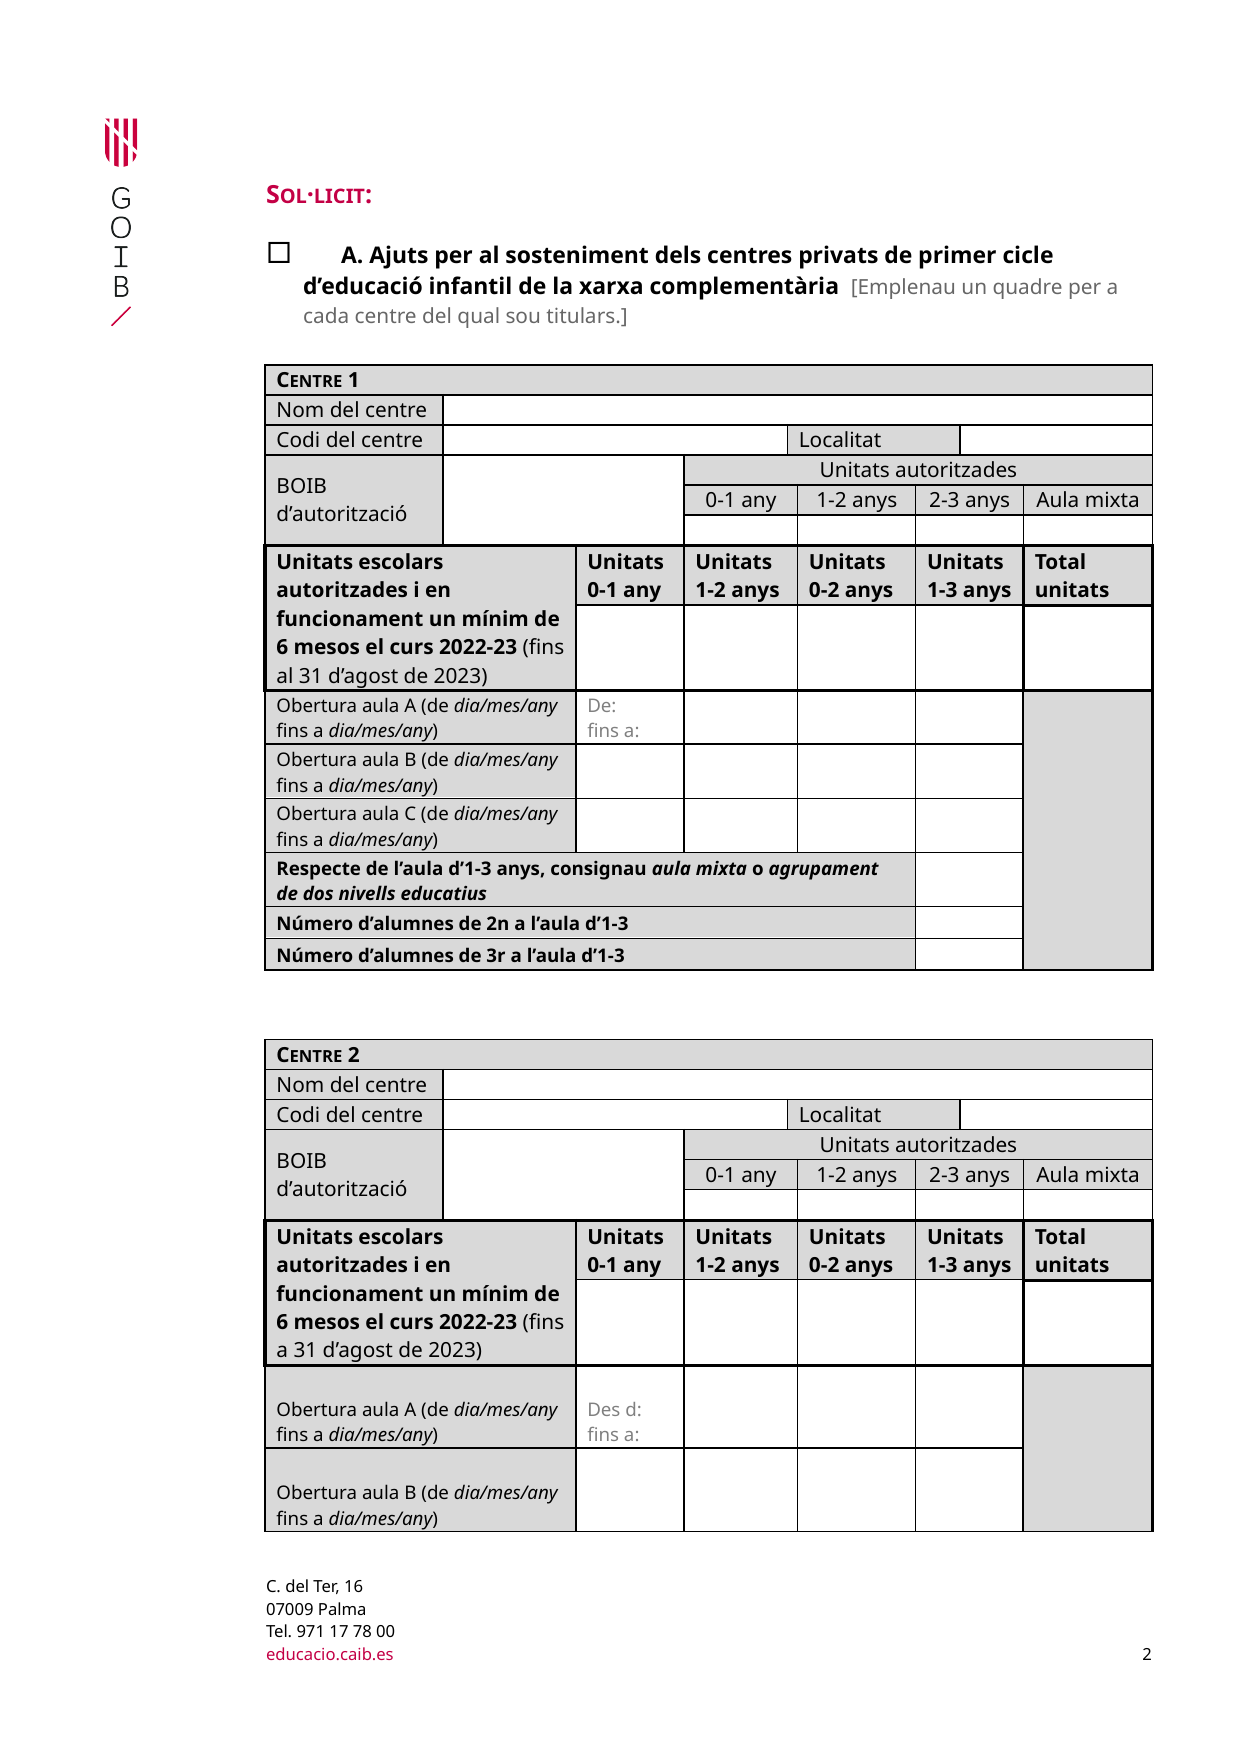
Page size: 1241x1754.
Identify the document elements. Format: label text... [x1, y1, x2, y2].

table_cell [1024, 1190, 1152, 1219]
table_cell [916, 1449, 1022, 1531]
table_cell [798, 1280, 915, 1364]
table_cell Respecte de l’aula d’1-3 anys, consignau aula mixta o agrupament de dos nivells educatius [266, 853, 915, 906]
table_cell [444, 1100, 787, 1129]
table_cell [916, 907, 1022, 937]
text Sol·licit: [266, 176, 1152, 210]
table_cell Unitats autoritzades [685, 456, 1152, 484]
table_cell [577, 1449, 683, 1531]
table_cell [916, 799, 1022, 852]
table_cell Total unitats [1025, 1222, 1151, 1279]
table_cell [916, 853, 1022, 906]
table_cell 1-2 anys [798, 1160, 915, 1189]
table_cell Unitats 0-2 anys [798, 1222, 915, 1279]
table_cell Obertura aula C (de dia/mes/any fins a dia/mes/any) [266, 799, 575, 852]
table_cell [577, 1280, 683, 1364]
table_cell [577, 606, 683, 689]
table_cell Localitat [788, 426, 959, 454]
table_cell Número d’alumnes de 3r a l’aula d’1-3 [266, 939, 915, 969]
table_cell [916, 606, 1022, 689]
table_cell De: fins a: [577, 692, 683, 743]
table_cell [798, 1190, 915, 1219]
table_cell [798, 799, 915, 852]
table_cell 0-1 any [685, 1160, 797, 1189]
table_cell Unitats 1-2 anys [685, 547, 797, 604]
table_cell [577, 745, 683, 797]
picture [76, 95, 166, 357]
table_cell [916, 1190, 1023, 1219]
table_cell [577, 799, 683, 852]
table_cell Nom del centre [266, 1070, 442, 1099]
table_cell [685, 1449, 797, 1531]
table_cell Unitats escolars autoritzades i en funcionament un mínim de 6 mesos el curs 2022-23 (fins al 31 d’agost de 2023) [267, 547, 575, 689]
table_cell [685, 1280, 797, 1364]
table_cell [1024, 516, 1152, 544]
table_cell [798, 516, 915, 544]
table_header Centre 2 [266, 1040, 1152, 1069]
table_cell [798, 1449, 915, 1531]
table_cell [1024, 692, 1151, 969]
table_cell Unitats escolars autoritzades i en funcionament un mínim de 6 mesos el curs 2022-23 (fins a 31 d’agost de 2023) [267, 1222, 575, 1364]
table_cell [685, 606, 797, 689]
table_cell [685, 692, 797, 743]
table_cell BOIB d’autorització [266, 1130, 442, 1219]
table_cell Unitats autoritzades [685, 1130, 1152, 1159]
table_cell [798, 1367, 915, 1447]
table_cell Localitat [788, 1100, 959, 1129]
table_cell [444, 456, 683, 544]
table_cell Unitats 0-1 any [577, 1222, 683, 1279]
table_cell Aula mixta [1024, 1160, 1152, 1189]
table_cell 0-1 any [685, 486, 797, 514]
table_cell [1025, 607, 1151, 689]
table_cell [961, 1100, 1152, 1129]
table_cell [444, 1130, 683, 1219]
table_cell [444, 426, 787, 454]
table_cell Obertura aula A (de dia/mes/any fins a dia/mes/any) [266, 692, 575, 743]
table_cell [916, 1367, 1022, 1447]
table_cell Obertura aula B (de dia/mes/any fins a dia/mes/any) [266, 1449, 575, 1531]
table_cell [685, 745, 797, 797]
table_cell [1024, 1367, 1151, 1531]
table_cell Unitats 1-2 anys [685, 1222, 797, 1279]
table_cell [1025, 1282, 1151, 1364]
table_cell [685, 516, 797, 544]
table_cell [798, 745, 915, 797]
table_cell BOIB d’autorització [266, 456, 442, 544]
table_cell Total unitats [1025, 547, 1151, 604]
table_cell 2-3 anys [916, 1160, 1023, 1189]
table_cell Obertura aula A (de dia/mes/any fins a dia/mes/any) [266, 1367, 575, 1447]
table_cell [916, 516, 1023, 544]
table_cell Número d’alumnes de 2n a l’aula d’1-3 [266, 907, 915, 937]
table_cell 1-2 anys [798, 486, 915, 514]
table_cell [798, 606, 915, 689]
table_cell Aula mixta [1024, 486, 1152, 514]
table_cell Obertura aula B (de dia/mes/any fins a dia/mes/any) [266, 745, 575, 797]
table_cell [916, 745, 1022, 797]
table_cell Unitats 0-1 any [577, 547, 683, 604]
table_cell Codi del centre [266, 1100, 442, 1129]
table_cell 2-3 anys [916, 486, 1023, 514]
table_cell Nom del centre [266, 396, 442, 424]
table_cell [961, 426, 1152, 454]
table_cell [444, 396, 1152, 424]
table_cell [798, 692, 915, 743]
table_cell [916, 1280, 1022, 1364]
table_cell [916, 692, 1022, 743]
table_cell Codi del centre [266, 426, 442, 454]
list A. Ajuts per al sosteniment dels centres privats de primer cicle d’educació infantil de la xarxa complementària [Emplenau un quadre per a cada centre del qual sou titulars.] [266, 239, 1152, 330]
table_header Centre 1 [266, 366, 1152, 394]
table_cell [444, 1070, 1152, 1099]
table_cell [685, 1367, 797, 1447]
table_cell [685, 1190, 797, 1219]
table_cell Unitats 1-3 anys [916, 547, 1022, 604]
table_cell Unitats 1-3 anys [916, 1222, 1022, 1279]
table_cell [916, 939, 1022, 969]
table_cell [685, 799, 797, 852]
table_cell Unitats 0-2 anys [798, 547, 915, 604]
table_cell Des d: fins a: [577, 1367, 683, 1447]
